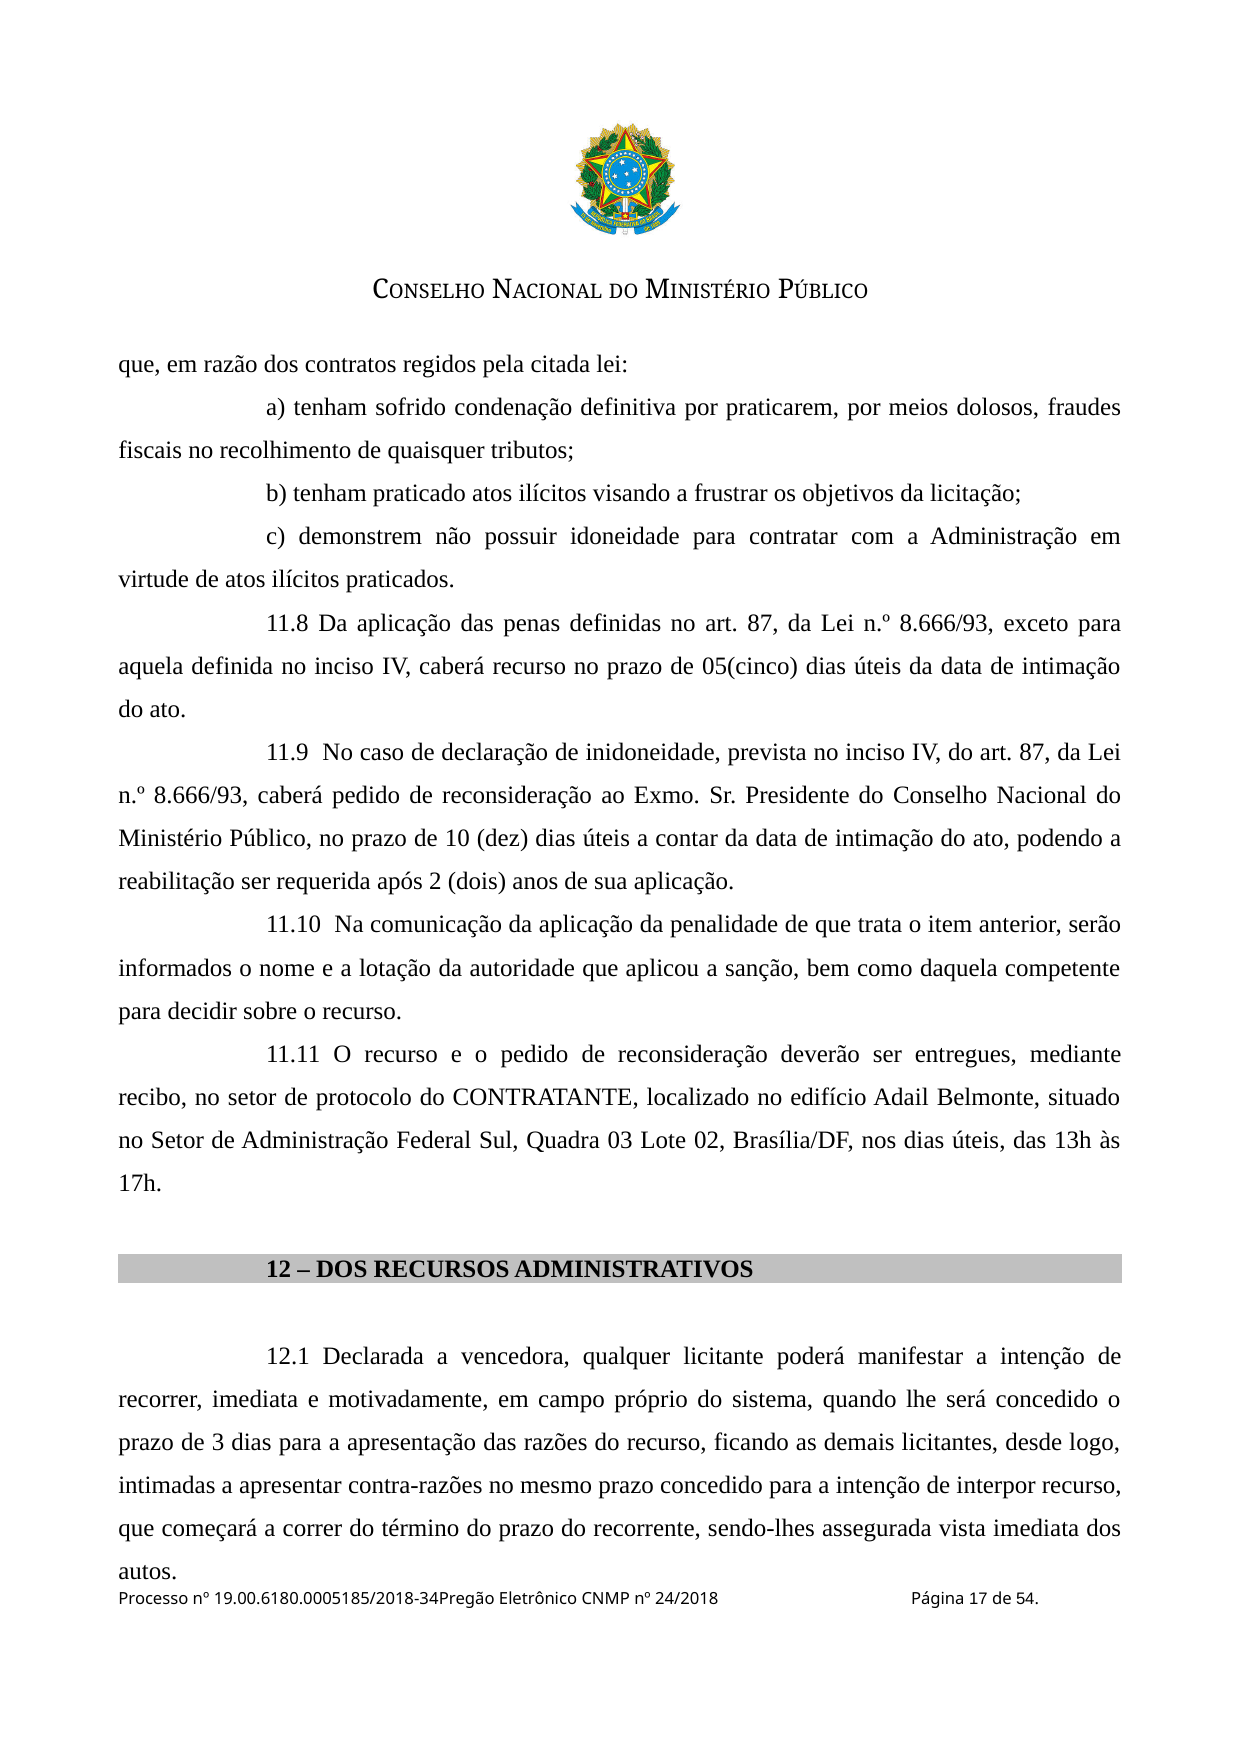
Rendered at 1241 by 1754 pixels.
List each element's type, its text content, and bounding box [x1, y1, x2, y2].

text b) tenham praticado atos ilícitos visando a frustrar os objetivos da licitação; [118, 478, 1122, 507]
text 11.10 Na comunicação da aplicação da penalidade de que trata o item anterior, serão informados o nome e a lotação da autoridade que aplicou a sanção, bem como daquela competente para decidir sobre o recurso. [118, 909, 1122, 1024]
text 12.1 Declarada a vencedora, qualquer licitante poderá manifestar a intenção de recorrer, imediata e motivadamente, em campo próprio do sistema, quando lhe será concedido o prazo de 3 dias para a apresentação das razões do recurso, ficando as demais licitantes, desde logo, intimadas a apresentar contra-razões no mesmo prazo concedido para a intenção de interpor recurso, que começará a correr do término do prazo do recorrente, sendo-lhes assegurada vista imediata dos autos. [118, 1341, 1122, 1585]
text 11.11 O recurso e o pedido de reconsideração deverão ser entregues, mediante recibo, no setor de protocolo do CONTRATANTE, localizado no edifício Adail Belmonte, situado no Setor de Administração Federal Sul, Quadra 03 Lote 02, Brasília/DF, nos dias úteis, das 13h às 17h. [118, 1039, 1122, 1197]
text que, em razão dos contratos regidos pela citada lei: [118, 349, 1122, 378]
text 12 – DOS RECURSOS ADMINISTRATIVOS [118, 1254, 1122, 1283]
text 11.8 Da aplicação das penas definidas no art. 87, da Lei n.º 8.666/93, exceto para aquela definida no inciso IV, caberá recurso no prazo de 05(cinco) dias úteis da data de intimação do ato. [118, 608, 1122, 723]
text c) demonstrem não possuir idoneidade para contratar com a Administração em virtude de atos ilícitos praticados. [118, 521, 1122, 593]
text 11.9 No caso de declaração de inidoneidade, prevista no inciso IV, do art. 87, da Lei n.º 8.666/93, caberá pedido de reconsideração ao Exmo. Sr. Presidente do Conselho Nacional do Ministério Público, no prazo de 10 (dez) dias úteis a contar da data de intimação do ato, podendo a reabilitação ser requerida após 2 (dois) anos de sua aplicação. [118, 737, 1122, 895]
text a) tenham sofrido condenação definitiva por praticarem, por meios dolosos, fraudes fiscais no recolhimento de quaisquer tributos; [118, 392, 1122, 464]
